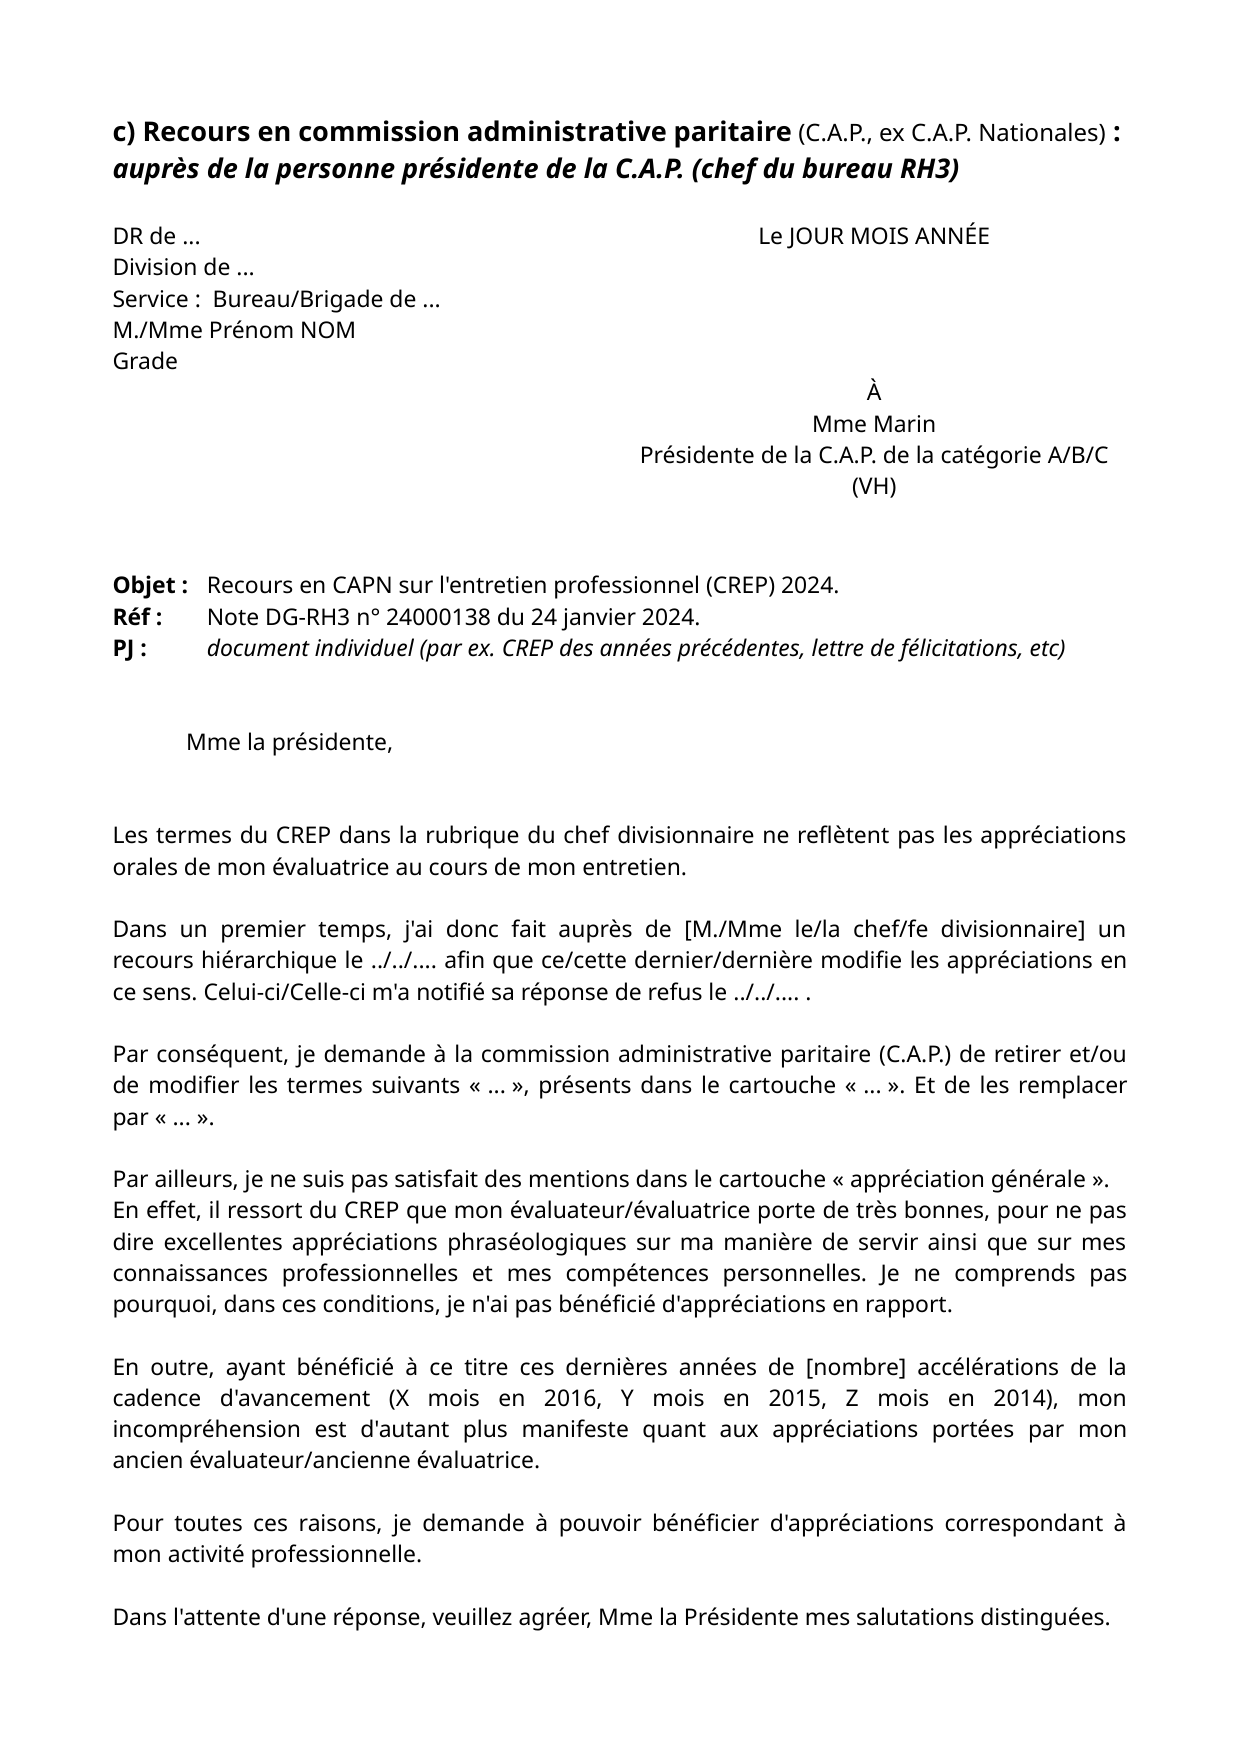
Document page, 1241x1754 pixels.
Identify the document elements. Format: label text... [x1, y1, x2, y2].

text Par conséquent, je demande à la commission administrative paritaire (C.A.P.) de retirer et/ou de modifier les termes suivants « ... », présents dans le cartouche « ... ». Et de les remplacer par « ... ». [112, 1038, 1128, 1132]
table_header Recours en CAPN sur l'entretien professionnel (CREP) 2024. [207, 569, 1128, 601]
table_cell document individuel (par ex. CREP des années précédentes, lettre de félicitations, etc) [207, 632, 1128, 663]
table_header Objet : [112, 569, 207, 601]
table_cell Note DG-RH3 n° 24000138 du 24 janvier 2024. [207, 601, 1128, 632]
text Mme la présidente, [112, 726, 1128, 757]
table_cell À Mme Marin Présidente de la C.A.P. de la catégorie A/B/C (VH) [620, 376, 1128, 501]
text Dans l'attente d'une réponse, veuillez agréer, Mme la Présidente mes salutations distinguées. [112, 1601, 1128, 1632]
table_cell PJ : [112, 632, 207, 663]
text Par ailleurs, je ne suis pas satisfait des mentions dans le cartouche « appréciation générale ». [112, 1163, 1128, 1194]
table_cell [112, 376, 620, 501]
text Les termes du CREP dans la rubrique du chef divisionnaire ne reflètent pas les appréciations orales de mon évaluatrice au cours de mon entretien. [112, 819, 1128, 882]
table_header Le JOUR MOIS ANNÉE [620, 220, 1128, 376]
text En effet, il ressort du CREP que mon évaluateur/évaluatrice porte de très bonnes, pour ne pas dire excellentes appréciations phraséologiques sur ma manière de servir ainsi que sur mes connaissances professionnelles et mes compétences personnelles. Je ne comprends pas pourquoi, dans ces conditions, je n'ai pas bénéficié d'appréciations en rapport. [112, 1194, 1128, 1319]
table_cell Réf : [112, 601, 207, 632]
table_header DR de ... Division de ... Service : Bureau/Brigade de ... M./Mme Prénom NOM Grade [112, 220, 620, 376]
text Dans un premier temps, j'ai donc fait auprès de [M./Mme le/la chef/fe divisionnaire] un recours hiérarchique le ../../.... afin que ce/cette dernier/dernière modifie les appréciations en ce sens. Celui-ci/Celle-ci m'a notifié sa réponse de refus le ../../.... . [112, 913, 1128, 1007]
text c) Recours en commission administrative paritaire (C.A.P., ex C.A.P. Nationales) : auprès de la personne présidente de la C.A.P. (chef du bureau RH3) [112, 112, 1128, 186]
text Pour toutes ces raisons, je demande à pouvoir bénéficier d'appréciations correspondant à mon activité professionnelle. [112, 1507, 1128, 1569]
text En outre, ayant bénéficié à ce titre ces dernières années de [nombre] accélérations de la cadence d'avancement (X mois en 2016, Y mois en 2015, Z mois en 2014), mon incompréhension est d'autant plus manifeste quant aux appréciations portées par mon ancien évaluateur/ancienne évaluatrice. [112, 1351, 1128, 1476]
